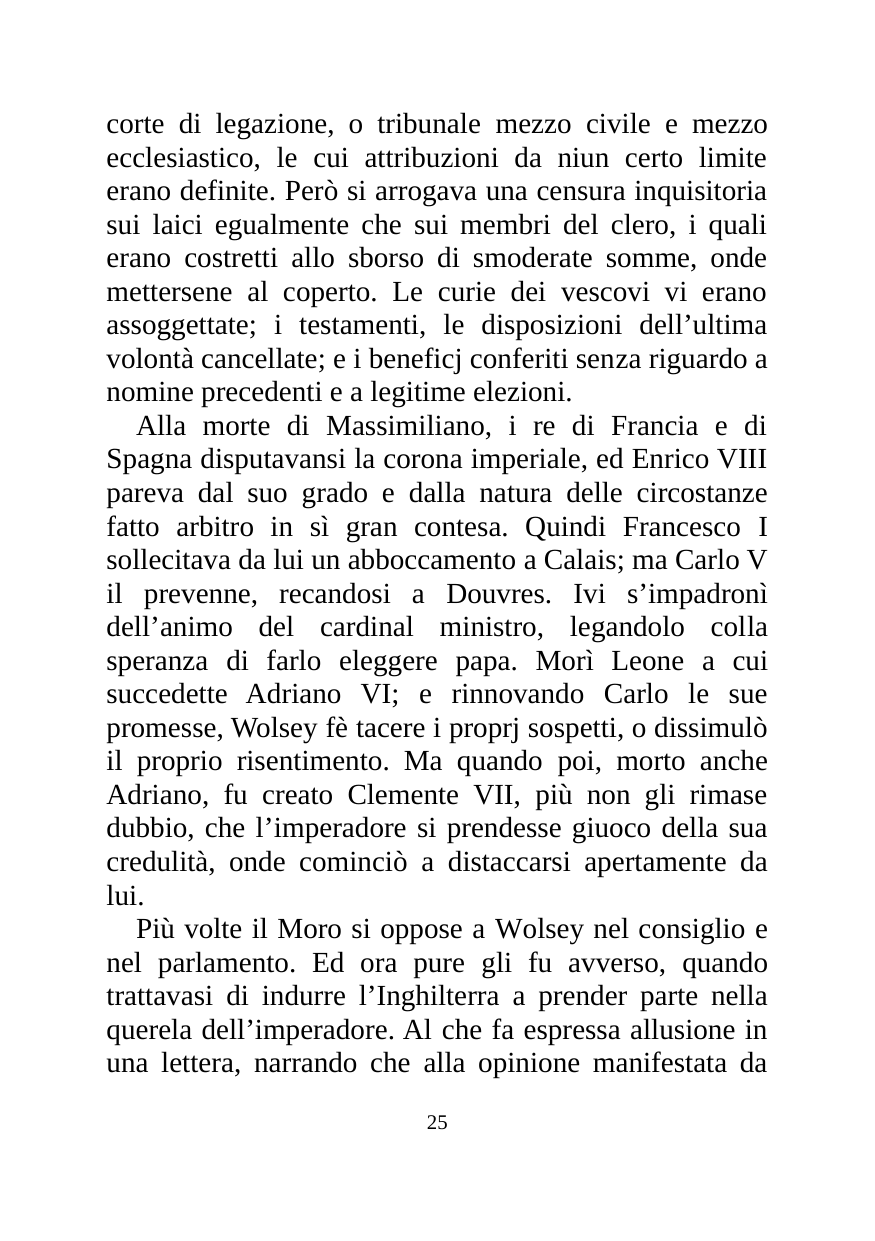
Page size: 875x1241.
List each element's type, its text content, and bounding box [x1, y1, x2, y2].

text Più volte il Moro si oppose a Wolsey nel consiglio e nel parlamento. Ed ora pure gli fu avverso, quando trattavasi di indurre l’Inghilterra a prender parte nella querela dell’imperadore. Al che fa espressa allusione in una lettera, narrando che alla opinione manifestata da [106, 911, 768, 1079]
text corte di legazione, o tribunale mezzo civile e mezzo ecclesiastico, le cui attribuzioni da niun certo limite erano definite. Però si arrogava una censura inquisitoria sui laici egualmente che sui membri del clero, i quali erano costretti allo sborso di smoderate somme, onde mettersene al coperto. Le curie dei vescovi vi erano assoggettate; i testamenti, le disposizioni dell’ultima volontà cancellate; e i beneficj conferiti senza riguardo a nomine precedenti e a legitime elezioni. [106, 106, 768, 408]
text Alla morte di Massimiliano, i re di Francia e di Spagna disputavansi la corona imperiale, ed Enrico VIII pareva dal suo grado e dalla natura delle circostanze fatto arbitro in sì gran contesa. Quindi Francesco I sollecitava da lui un abboccamento a Calais; ma Carlo V il prevenne, recandosi a Douvres. Ivi s’impadronì dell’animo del cardinal ministro, legandolo colla speranza di farlo eleggere papa. Morì Leone a cui succedette Adriano VI; e rinnovando Carlo le sue promesse, Wolsey fè tacere i proprj sospetti, o dissimulò il proprio risentimento. Ma quando poi, morto anche Adriano, fu creato Clemente VII, più non gli rimase dubbio, che l’imperadore si prendesse giuoco della sua credulità, onde cominciò a distaccarsi apertamente da lui. [106, 408, 768, 911]
